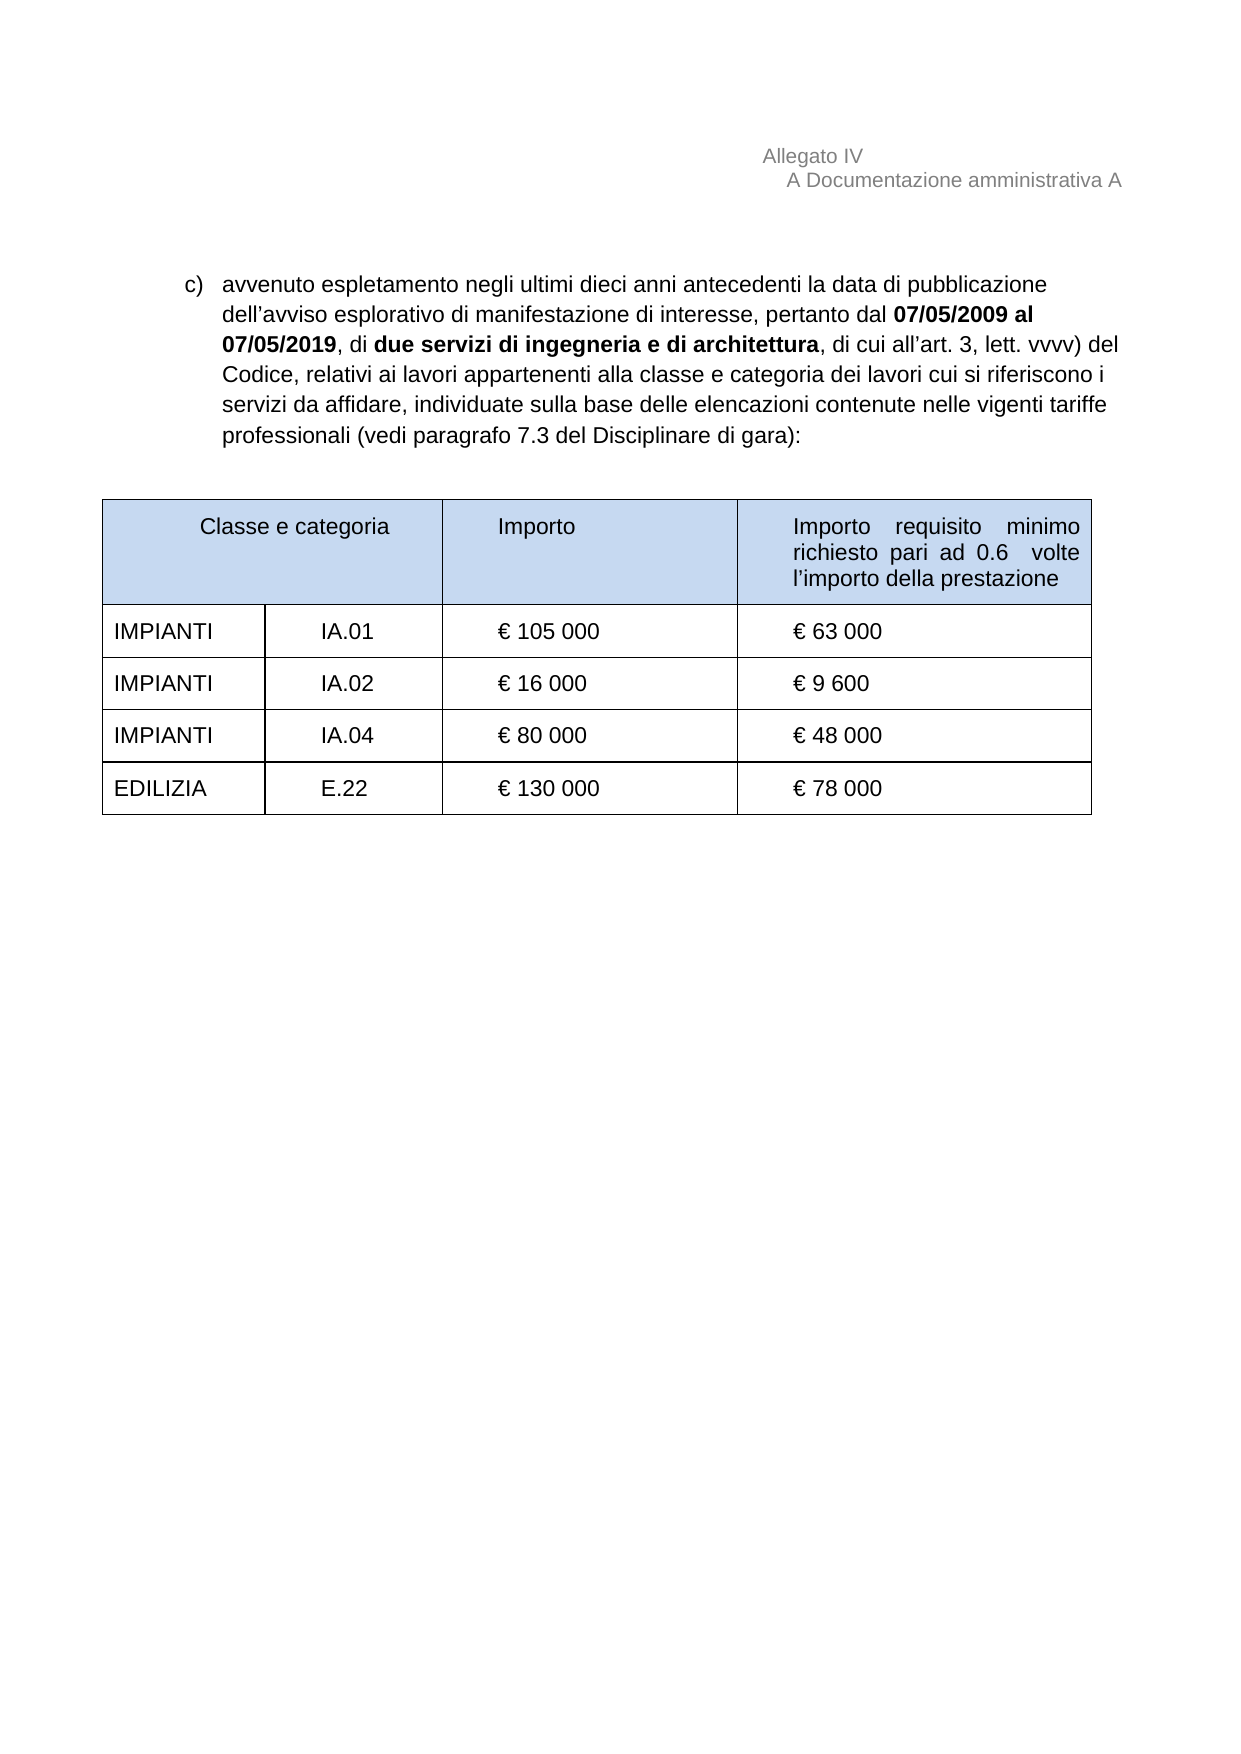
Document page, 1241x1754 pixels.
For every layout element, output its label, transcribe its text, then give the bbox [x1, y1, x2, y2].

table_cell IMPIANTI [103, 658, 264, 709]
table_cell € 63 000 [738, 605, 1091, 657]
table_header Importo requisito minimo richiesto pari ad 0.6 volte l’importo della prestazione [738, 500, 1091, 604]
table_cell € 78 000 [738, 763, 1091, 814]
table_header Classe e categoria [103, 500, 442, 604]
table_cell € 9 600 [738, 658, 1091, 709]
table_cell EDILIZIA [103, 763, 264, 814]
table_cell IA.02 [266, 658, 442, 709]
table_cell IA.04 [266, 710, 442, 761]
table_cell € 16 000 [443, 658, 737, 709]
table_cell IMPIANTI [103, 710, 264, 761]
table_cell € 80 000 [443, 710, 737, 761]
table_cell € 48 000 [738, 710, 1091, 761]
list avvenuto espletamento negli ultimi dieci anni antecedenti la data di pubblicazione dell’avviso esplorativo di manifestazione di interesse, pertanto dal 07/05/2009 al 07/05/2019, di due servizi di ingegneria e di architettura, di cui all’art. 3, lett. vvvv) del Codice, relativi ai lavori appartenenti alla classe e categoria dei lavori cui si riferiscono i servizi da affidare, individuate sulla base delle elencazioni contenute nelle vigenti tariffe professionali (vedi paragrafo 7.3 del Disciplinare di gara): [184, 271, 1122, 448]
table_cell E.22 [266, 763, 442, 814]
table_cell € 130 000 [443, 763, 737, 814]
table_header Importo [443, 500, 737, 604]
table_cell IA.01 [266, 605, 442, 657]
table_cell € 105 000 [443, 605, 737, 657]
table_cell IMPIANTI [103, 605, 264, 657]
